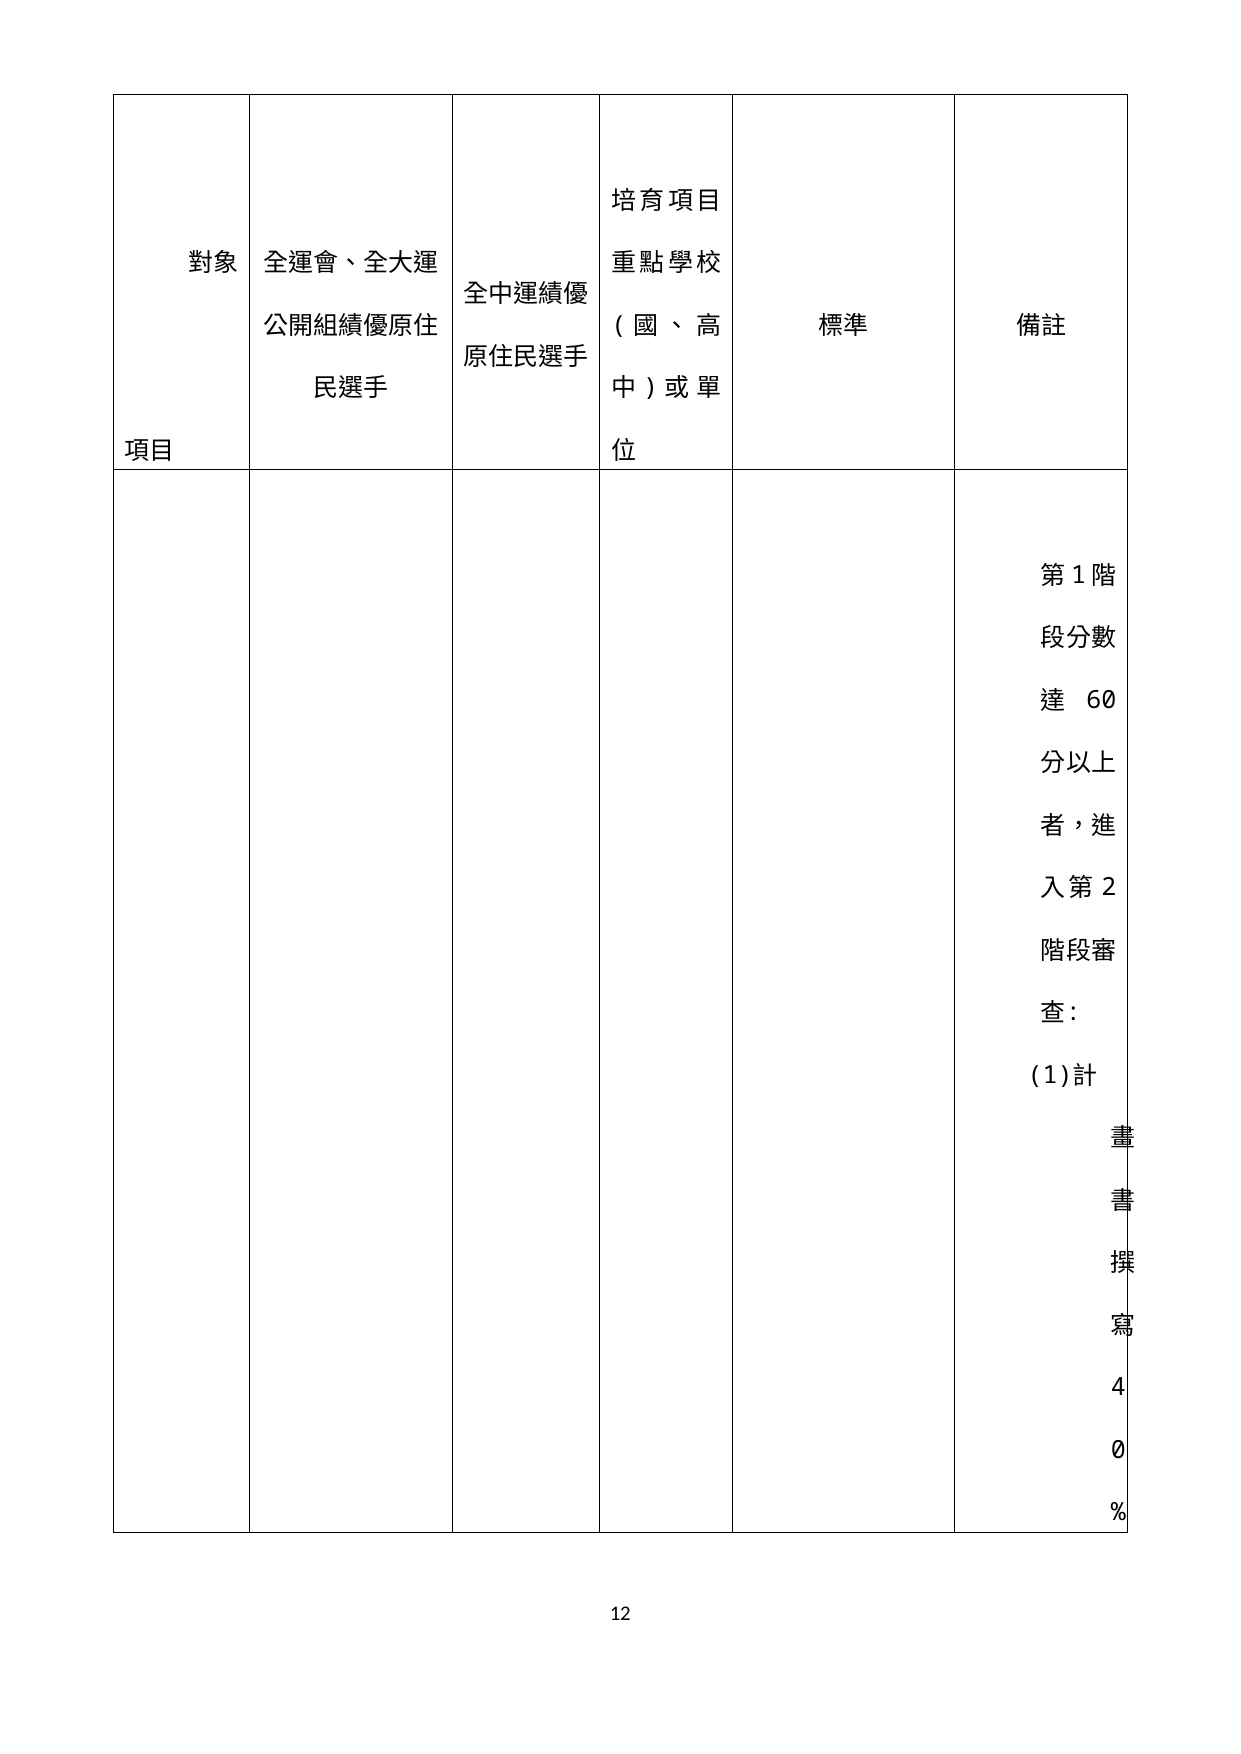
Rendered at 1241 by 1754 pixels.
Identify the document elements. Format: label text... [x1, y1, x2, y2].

table_header 標準 [733, 95, 954, 469]
table_cell - [453, 470, 599, 1532]
table_cell - [250, 470, 452, 1532]
table_header 全中運績優原住民選手 [453, 95, 599, 469]
table_header 培育項目重點學校(國、高中)或單位 [600, 95, 732, 469]
table_cell [733, 470, 954, 1532]
table_cell [114, 470, 249, 1532]
table_header 對象 項目 [114, 95, 249, 469]
table_header 備註 [955, 95, 1127, 469]
table_cell 由本會組成審查小組實地訪視並評比，擇優補助。 審查方式分2階段進行，第1階段為書面審查，第2階段為實地訪視。 書面審查標準，第1階段分數達60分以上者，進入第2階段審查: 計畫書撰寫40%。 運動表現30%。 原住民族選手人數30%。 計畫書撰寫(參閱後附格式): 以校為單位，擇1運動項目申請。 計畫書要項包含:學校支持度、發展現況、經費預估合理性等相關內容。 運動表現分數計算如下: 採計近3年全中運成績前6名。 第1名10分、第2名8分、第3名6分、第4名4分、第5名2分、第6名1分。 至多採計至30分。 [955, 470, 1127, 1532]
table_cell [600, 470, 732, 1532]
table_header 全運會、全大運公開組績優原住民選手 [250, 95, 452, 469]
